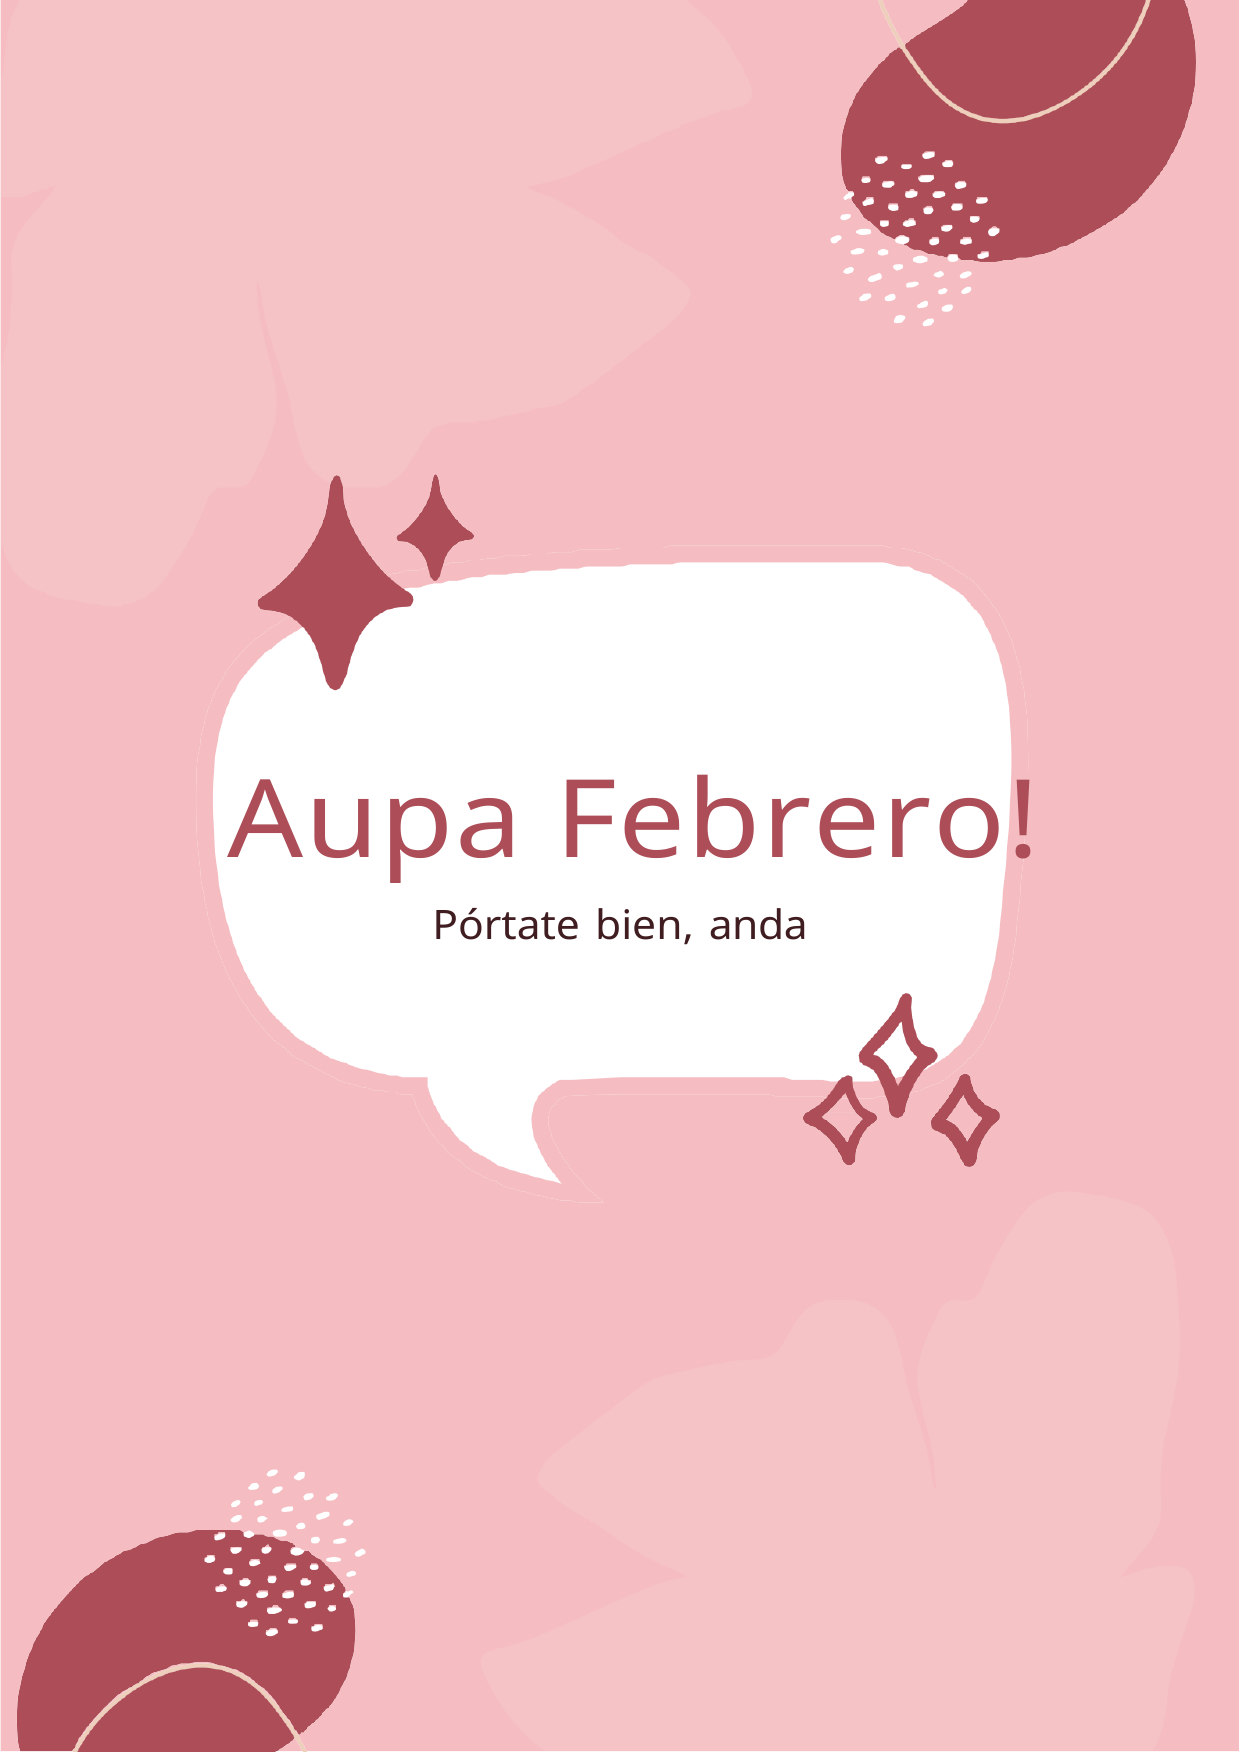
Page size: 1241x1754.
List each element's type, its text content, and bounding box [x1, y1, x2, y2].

text Pórtate bien, anda [418, 896, 821, 951]
picture [0, 0, 1196, 1752]
title Aupa Febrero! [227, 742, 1065, 889]
